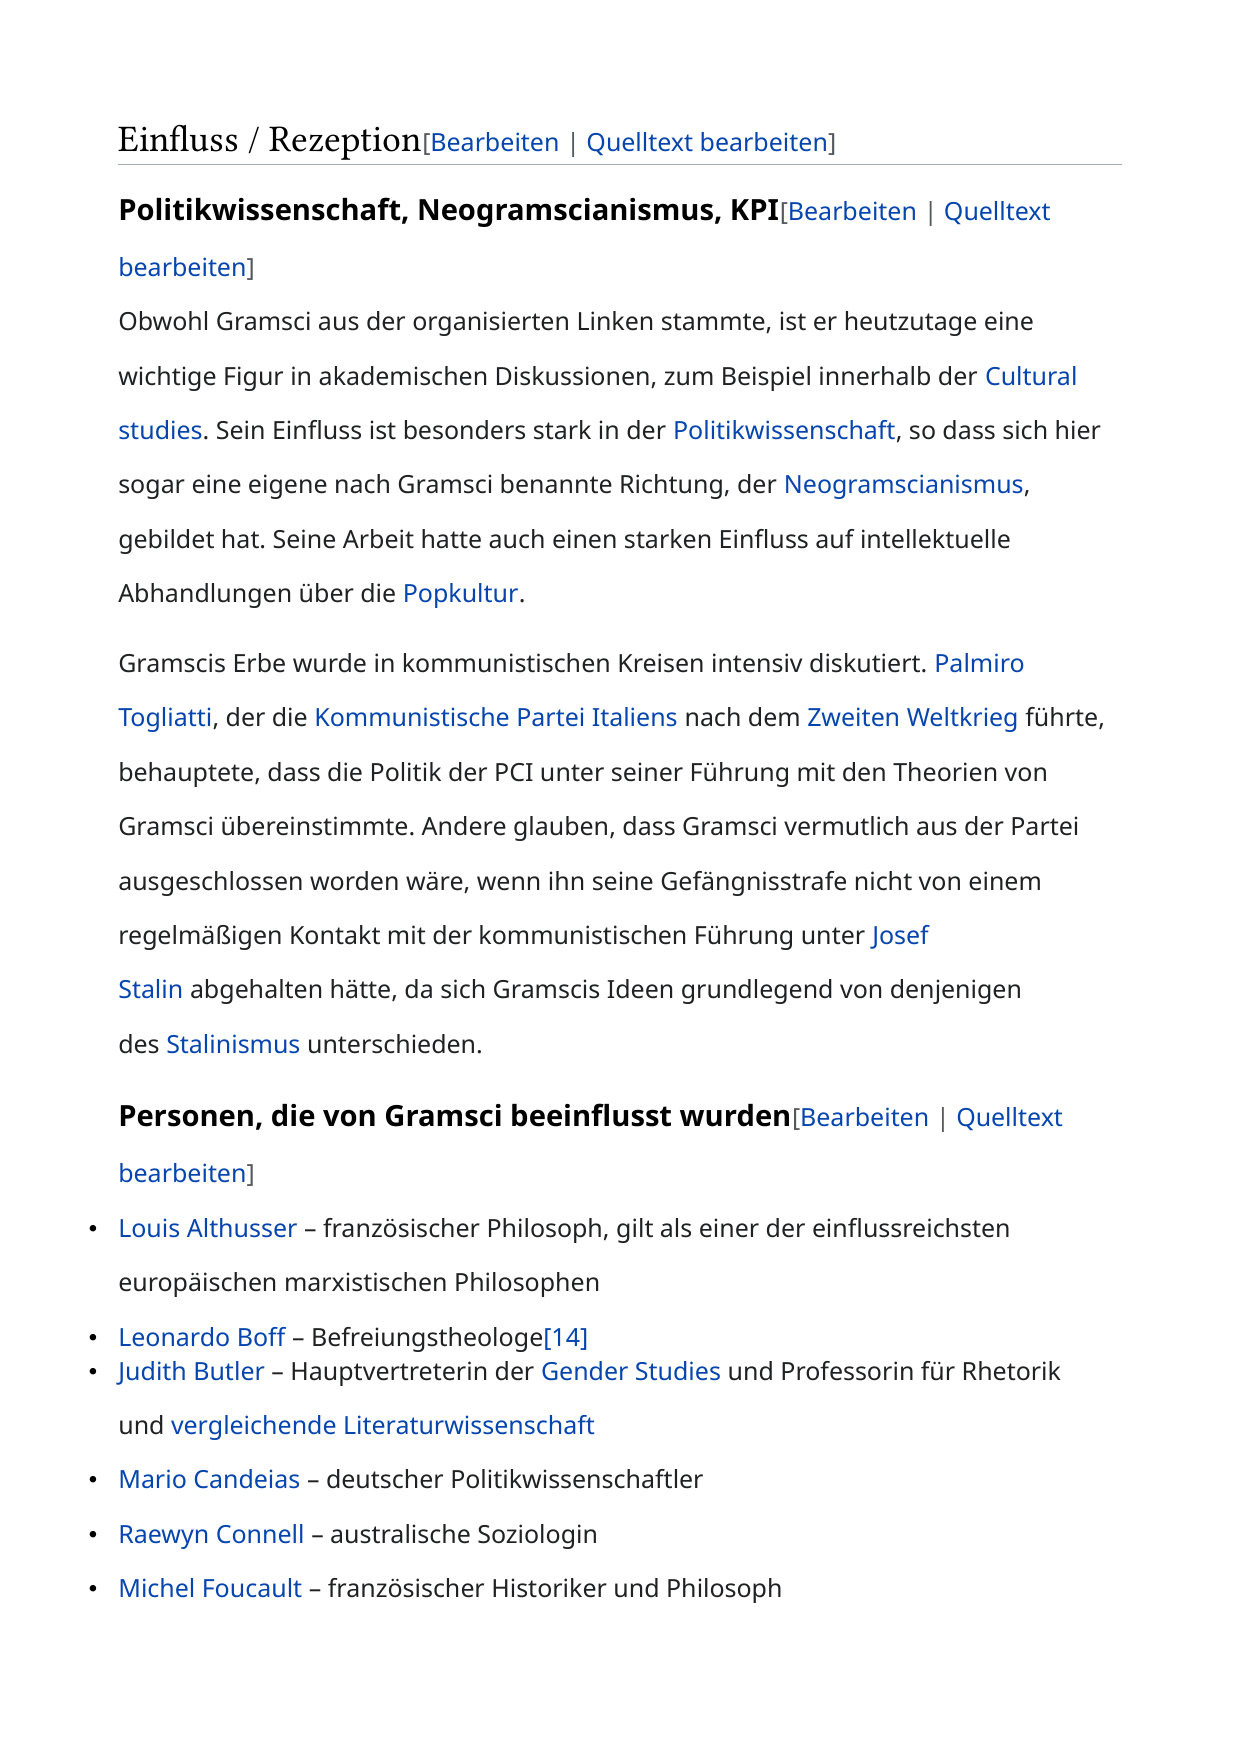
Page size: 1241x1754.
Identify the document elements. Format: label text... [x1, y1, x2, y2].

list Leonardo Boff – Befreiungstheologe[14] [118, 1319, 1122, 1353]
subtitle Personen, die von Gramsci beeinflusst wurden[Bearbeiten | Quelltext bearbeiten] [118, 1096, 1122, 1190]
list Judith Butler – Hauptvertreterin der Gender Studies und Professorin für Rhetorik und vergleichende Literaturwissenschaft [118, 1353, 1122, 1442]
list Louis Althusser – französischer Philosoph, gilt als einer der einflussreichsten europäischen marxistischen Philosophen [118, 1210, 1122, 1299]
text Obwohl Gramsci aus der organisierten Linken stammte, ist er heutzutage eine wichtige Figur in akademischen Diskussionen, zum Beispiel innerhalb der Cultural studies. Sein Einfluss ist besonders stark in der Politikwissenschaft, so dass sich hier sogar eine eigene nach Gramsci benannte Richtung, der Neogramscianismus, gebildet hat. Seine Arbeit hatte auch einen starken Einfluss auf intellektuelle Abhandlungen über die Popkultur. [118, 304, 1122, 610]
subtitle Einfluss / Rezeption[Bearbeiten | Quelltext bearbeiten] [118, 118, 1122, 164]
subtitle Politikwissenschaft, Neogramscianismus, KPI[Bearbeiten | Quelltext bearbeiten] [118, 189, 1122, 283]
list Michel Foucault – französischer Historiker und Philosoph [118, 1571, 1122, 1605]
text Gramscis Erbe wurde in kommunistischen Kreisen intensiv diskutiert. Palmiro Togliatti, der die Kommunistische Partei Italiens nach dem Zweiten Weltkrieg führte, behauptete, dass die Politik der PCI unter seiner Führung mit den Theorien von Gramsci übereinstimmte. Andere glauben, dass Gramsci vermutlich aus der Partei ausgeschlossen worden wäre, wenn ihn seine Gefängnisstrafe nicht von einem regelmäßigen Kontakt mit der kommunistischen Führung unter Josef Stalin abgehalten hätte, da sich Gramscis Ideen grundlegend von denjenigen des Stalinismus unterschieden. [118, 645, 1122, 1061]
list Raewyn Connell – australische Soziologin [118, 1517, 1122, 1551]
list Mario Candeias – deutscher Politikwissenschaftler [118, 1462, 1122, 1496]
